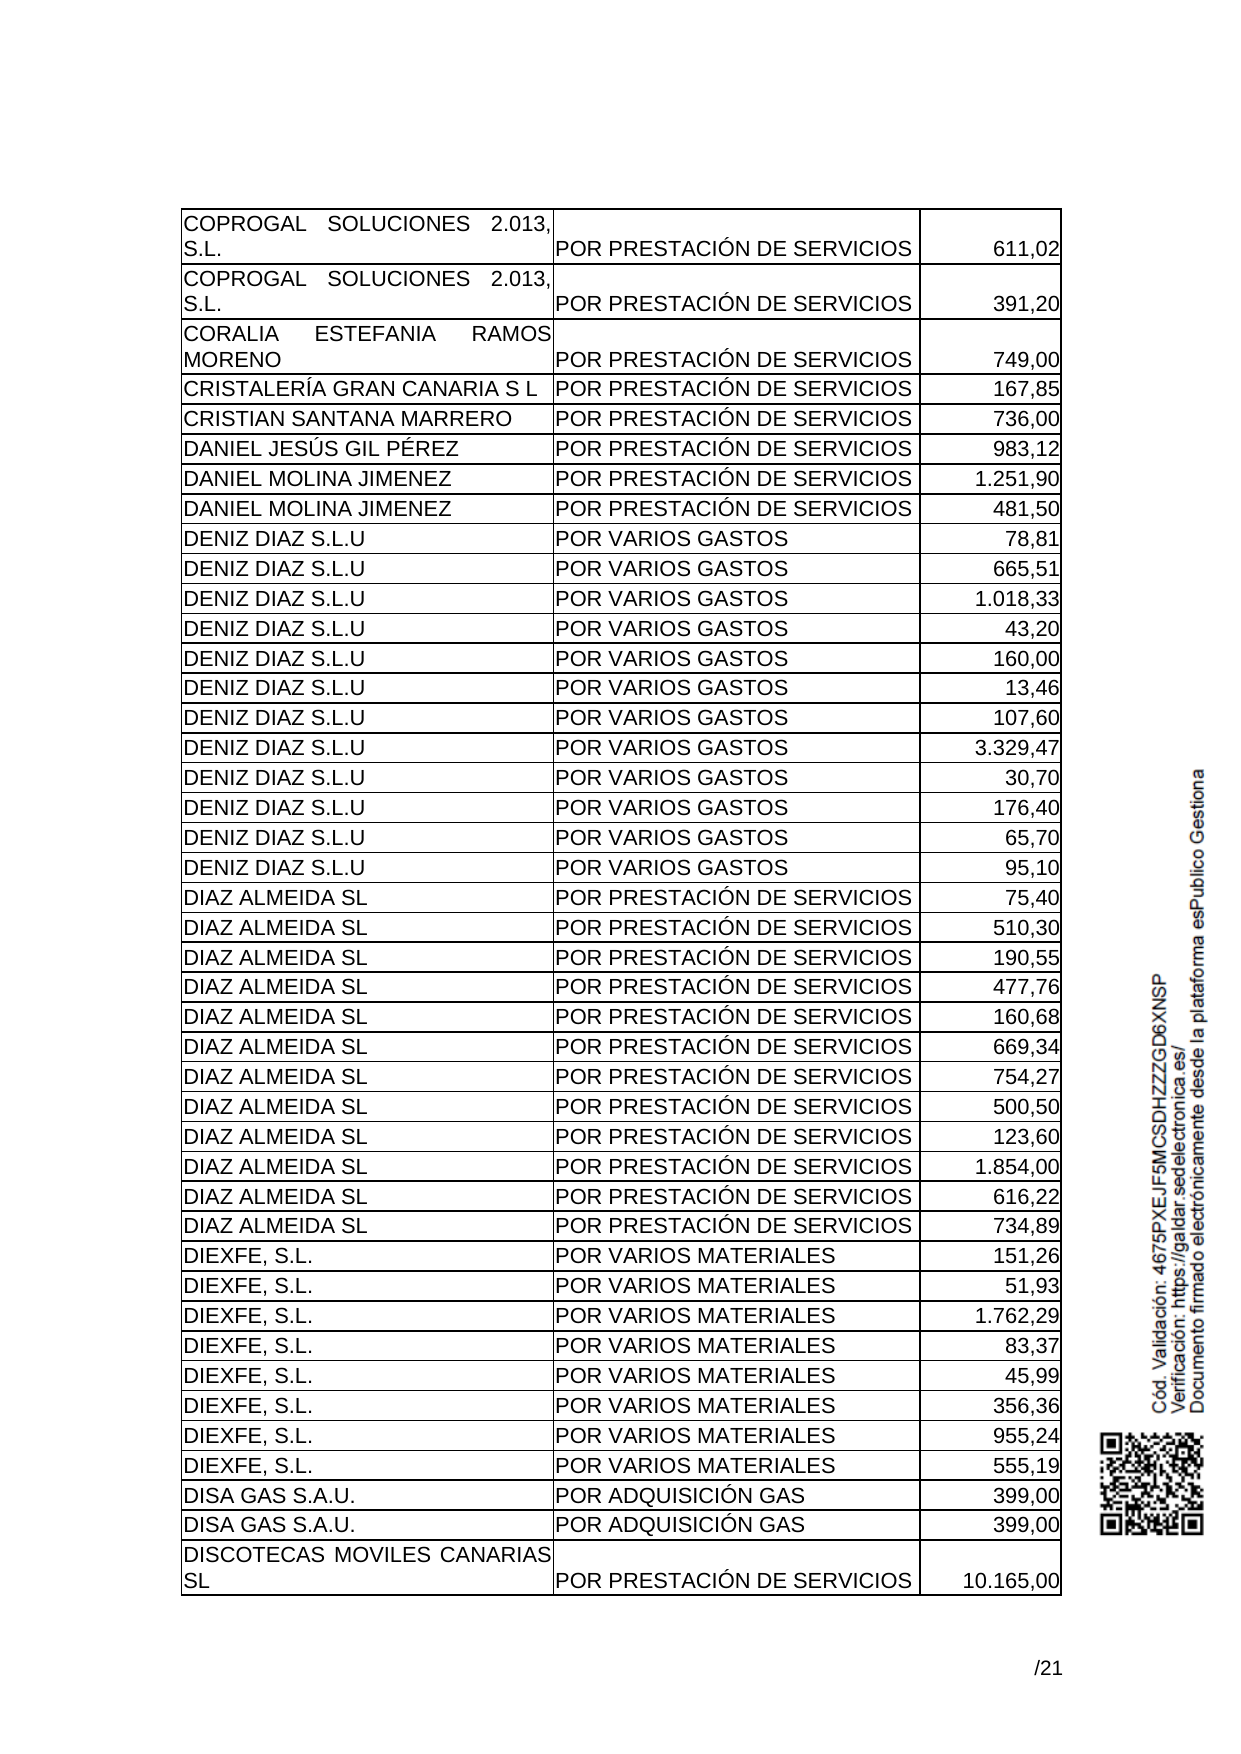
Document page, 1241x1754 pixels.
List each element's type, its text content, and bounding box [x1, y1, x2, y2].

table_cell POR PRESTACIÓN DE SERVICIOS [554, 943, 919, 971]
table_cell 151,26 [921, 1242, 1060, 1270]
table_cell DIAZ ALMEIDA SL [182, 1152, 553, 1180]
table_cell DIAZ ALMEIDA SL [182, 1033, 553, 1061]
table_cell 983,12 [921, 435, 1060, 463]
table_cell 83,37 [921, 1332, 1060, 1360]
table_cell POR PRESTACIÓN DE SERVICIOS [554, 405, 919, 433]
table_cell CORALIA ESTEFANIA RAMOS MORENO [182, 320, 553, 373]
table_cell 1.762,29 [921, 1302, 1060, 1330]
table_cell 669,34 [921, 1033, 1060, 1061]
table_cell POR PRESTACIÓN DE SERVICIOS [554, 495, 919, 523]
table_cell DIAZ ALMEIDA SL [182, 1003, 553, 1031]
table_cell POR PRESTACIÓN DE SERVICIOS [554, 265, 919, 318]
table_cell 754,27 [921, 1062, 1060, 1091]
table_cell 3.329,47 [921, 734, 1060, 762]
table_cell 481,50 [921, 495, 1060, 523]
table_cell POR PRESTACIÓN DE SERVICIOS [554, 435, 919, 463]
table_cell COPROGAL SOLUCIONES 2.013, S.L. [182, 265, 553, 318]
table_cell DENIZ DIAZ S.L.U [182, 554, 553, 582]
table_cell DENIZ DIAZ S.L.U [182, 584, 553, 612]
table_cell 30,70 [921, 763, 1060, 792]
table_cell DIAZ ALMEIDA SL [182, 1182, 553, 1210]
table_cell 65,70 [921, 823, 1060, 852]
table_cell POR PRESTACIÓN DE SERVICIOS [554, 1033, 919, 1061]
table_cell 176,40 [921, 793, 1060, 822]
table_cell POR VARIOS GASTOS [554, 763, 919, 792]
table_cell POR PRESTACIÓN DE SERVICIOS [554, 320, 919, 373]
table_cell DIEXFE, S.L. [182, 1421, 553, 1449]
table_cell POR VARIOS GASTOS [554, 584, 919, 612]
table_cell DIEXFE, S.L. [182, 1302, 553, 1330]
table_cell POR VARIOS GASTOS [554, 524, 919, 553]
table_cell 190,55 [921, 943, 1060, 971]
table_cell 399,00 [921, 1511, 1060, 1539]
table_cell DISA GAS S.A.U. [182, 1481, 553, 1509]
table_cell DIEXFE, S.L. [182, 1242, 553, 1270]
table_cell 123,60 [921, 1122, 1060, 1151]
table_cell DIEXFE, S.L. [182, 1361, 553, 1390]
table_cell DENIZ DIAZ S.L.U [182, 614, 553, 642]
table_cell 477,76 [921, 973, 1060, 1001]
table_cell DIAZ ALMEIDA SL [182, 973, 553, 1001]
table_cell POR VARIOS MATERIALES [554, 1391, 919, 1419]
table_cell DIAZ ALMEIDA SL [182, 1122, 553, 1151]
table_cell DENIZ DIAZ S.L.U [182, 524, 553, 553]
table_cell DIAZ ALMEIDA SL [182, 883, 553, 911]
table_cell POR VARIOS MATERIALES [554, 1451, 919, 1479]
table_cell 13,46 [921, 674, 1060, 702]
table_cell 510,30 [921, 913, 1060, 941]
table_cell 356,36 [921, 1391, 1060, 1419]
table_cell DIAZ ALMEIDA SL [182, 1062, 553, 1091]
table_cell 107,60 [921, 704, 1060, 732]
table_cell 611,02 [921, 210, 1060, 263]
table_cell 1.251,90 [921, 465, 1060, 493]
table_cell POR VARIOS GASTOS [554, 674, 919, 702]
table_cell POR PRESTACIÓN DE SERVICIOS [554, 1003, 919, 1031]
table_cell 616,22 [921, 1182, 1060, 1210]
table_cell DENIZ DIAZ S.L.U [182, 853, 553, 881]
table_cell POR VARIOS MATERIALES [554, 1361, 919, 1390]
table_cell 1.854,00 [921, 1152, 1060, 1180]
table_cell POR PRESTACIÓN DE SERVICIOS [554, 465, 919, 493]
table_cell POR VARIOS GASTOS [554, 644, 919, 672]
table_cell DANIEL MOLINA JIMENEZ [182, 465, 553, 493]
table_cell DENIZ DIAZ S.L.U [182, 793, 553, 822]
table_cell POR PRESTACIÓN DE SERVICIOS [554, 883, 919, 911]
table_cell 500,50 [921, 1092, 1060, 1121]
table_cell POR PRESTACIÓN DE SERVICIOS [554, 1152, 919, 1180]
table_cell DENIZ DIAZ S.L.U [182, 644, 553, 672]
table_cell POR PRESTACIÓN DE SERVICIOS [554, 375, 919, 403]
table_cell 399,00 [921, 1481, 1060, 1509]
table_cell POR VARIOS GASTOS [554, 853, 919, 881]
table_cell DIEXFE, S.L. [182, 1272, 553, 1300]
table_cell DENIZ DIAZ S.L.U [182, 763, 553, 792]
table_cell 78,81 [921, 524, 1060, 553]
table_cell POR PRESTACIÓN DE SERVICIOS [554, 1212, 919, 1240]
table_cell 10.165,00 [921, 1541, 1060, 1594]
table_cell POR VARIOS MATERIALES [554, 1272, 919, 1300]
table_cell 75,40 [921, 883, 1060, 911]
table_cell POR VARIOS MATERIALES [554, 1242, 919, 1270]
table_cell POR PRESTACIÓN DE SERVICIOS [554, 210, 919, 263]
table_cell DIEXFE, S.L. [182, 1332, 553, 1360]
table_cell POR PRESTACIÓN DE SERVICIOS [554, 913, 919, 941]
table_cell POR PRESTACIÓN DE SERVICIOS [554, 1541, 919, 1594]
table_cell DIEXFE, S.L. [182, 1451, 553, 1479]
table_cell POR PRESTACIÓN DE SERVICIOS [554, 1182, 919, 1210]
table_cell POR PRESTACIÓN DE SERVICIOS [554, 1062, 919, 1091]
table_cell POR VARIOS MATERIALES [554, 1302, 919, 1330]
table_cell DENIZ DIAZ S.L.U [182, 823, 553, 852]
table_cell POR PRESTACIÓN DE SERVICIOS [554, 1092, 919, 1121]
table_cell 749,00 [921, 320, 1060, 373]
table_cell 45,99 [921, 1361, 1060, 1390]
table_cell POR ADQUISICIÓN GAS [554, 1481, 919, 1509]
table_cell POR VARIOS GASTOS [554, 734, 919, 762]
table_cell 43,20 [921, 614, 1060, 642]
table_cell DIAZ ALMEIDA SL [182, 1212, 553, 1240]
table_cell 95,10 [921, 853, 1060, 881]
table_cell POR VARIOS GASTOS [554, 614, 919, 642]
table_cell DIAZ ALMEIDA SL [182, 913, 553, 941]
table_cell DANIEL MOLINA JIMENEZ [182, 495, 553, 523]
table_cell CRISTALERÍA GRAN CANARIA S L [182, 375, 553, 403]
table_cell POR PRESTACIÓN DE SERVICIOS [554, 973, 919, 1001]
table_cell DIEXFE, S.L. [182, 1391, 553, 1419]
table_cell CRISTIAN SANTANA MARRERO [182, 405, 553, 433]
table_cell POR ADQUISICIÓN GAS [554, 1511, 919, 1539]
table_cell 160,68 [921, 1003, 1060, 1031]
table_cell DENIZ DIAZ S.L.U [182, 734, 553, 762]
table_cell POR VARIOS GASTOS [554, 793, 919, 822]
table_cell POR VARIOS GASTOS [554, 554, 919, 582]
table_cell POR VARIOS MATERIALES [554, 1332, 919, 1360]
table_cell DENIZ DIAZ S.L.U [182, 704, 553, 732]
table_cell DIAZ ALMEIDA SL [182, 1092, 553, 1121]
table_cell POR VARIOS GASTOS [554, 704, 919, 732]
table_cell POR VARIOS MATERIALES [554, 1421, 919, 1449]
table_cell 160,00 [921, 644, 1060, 672]
table_cell 555,19 [921, 1451, 1060, 1479]
table_cell 391,20 [921, 265, 1060, 318]
table_cell POR PRESTACIÓN DE SERVICIOS [554, 1122, 919, 1151]
table_cell DANIEL JESÚS GIL PÉREZ [182, 435, 553, 463]
table_cell DISCOTECAS MOVILES CANARIAS SL [182, 1541, 553, 1594]
table_cell 665,51 [921, 554, 1060, 582]
table_cell DIAZ ALMEIDA SL [182, 943, 553, 971]
table_cell 1.018,33 [921, 584, 1060, 612]
table_cell DISA GAS S.A.U. [182, 1511, 553, 1539]
table_cell 736,00 [921, 405, 1060, 433]
table_cell 955,24 [921, 1421, 1060, 1449]
table_cell 167,85 [921, 375, 1060, 403]
picture [1096, 764, 1209, 1539]
table_cell 734,89 [921, 1212, 1060, 1240]
table_cell 51,93 [921, 1272, 1060, 1300]
table_cell POR VARIOS GASTOS [554, 823, 919, 852]
table_cell DENIZ DIAZ S.L.U [182, 674, 553, 702]
table_cell COPROGAL SOLUCIONES 2.013, S.L. [182, 210, 553, 263]
